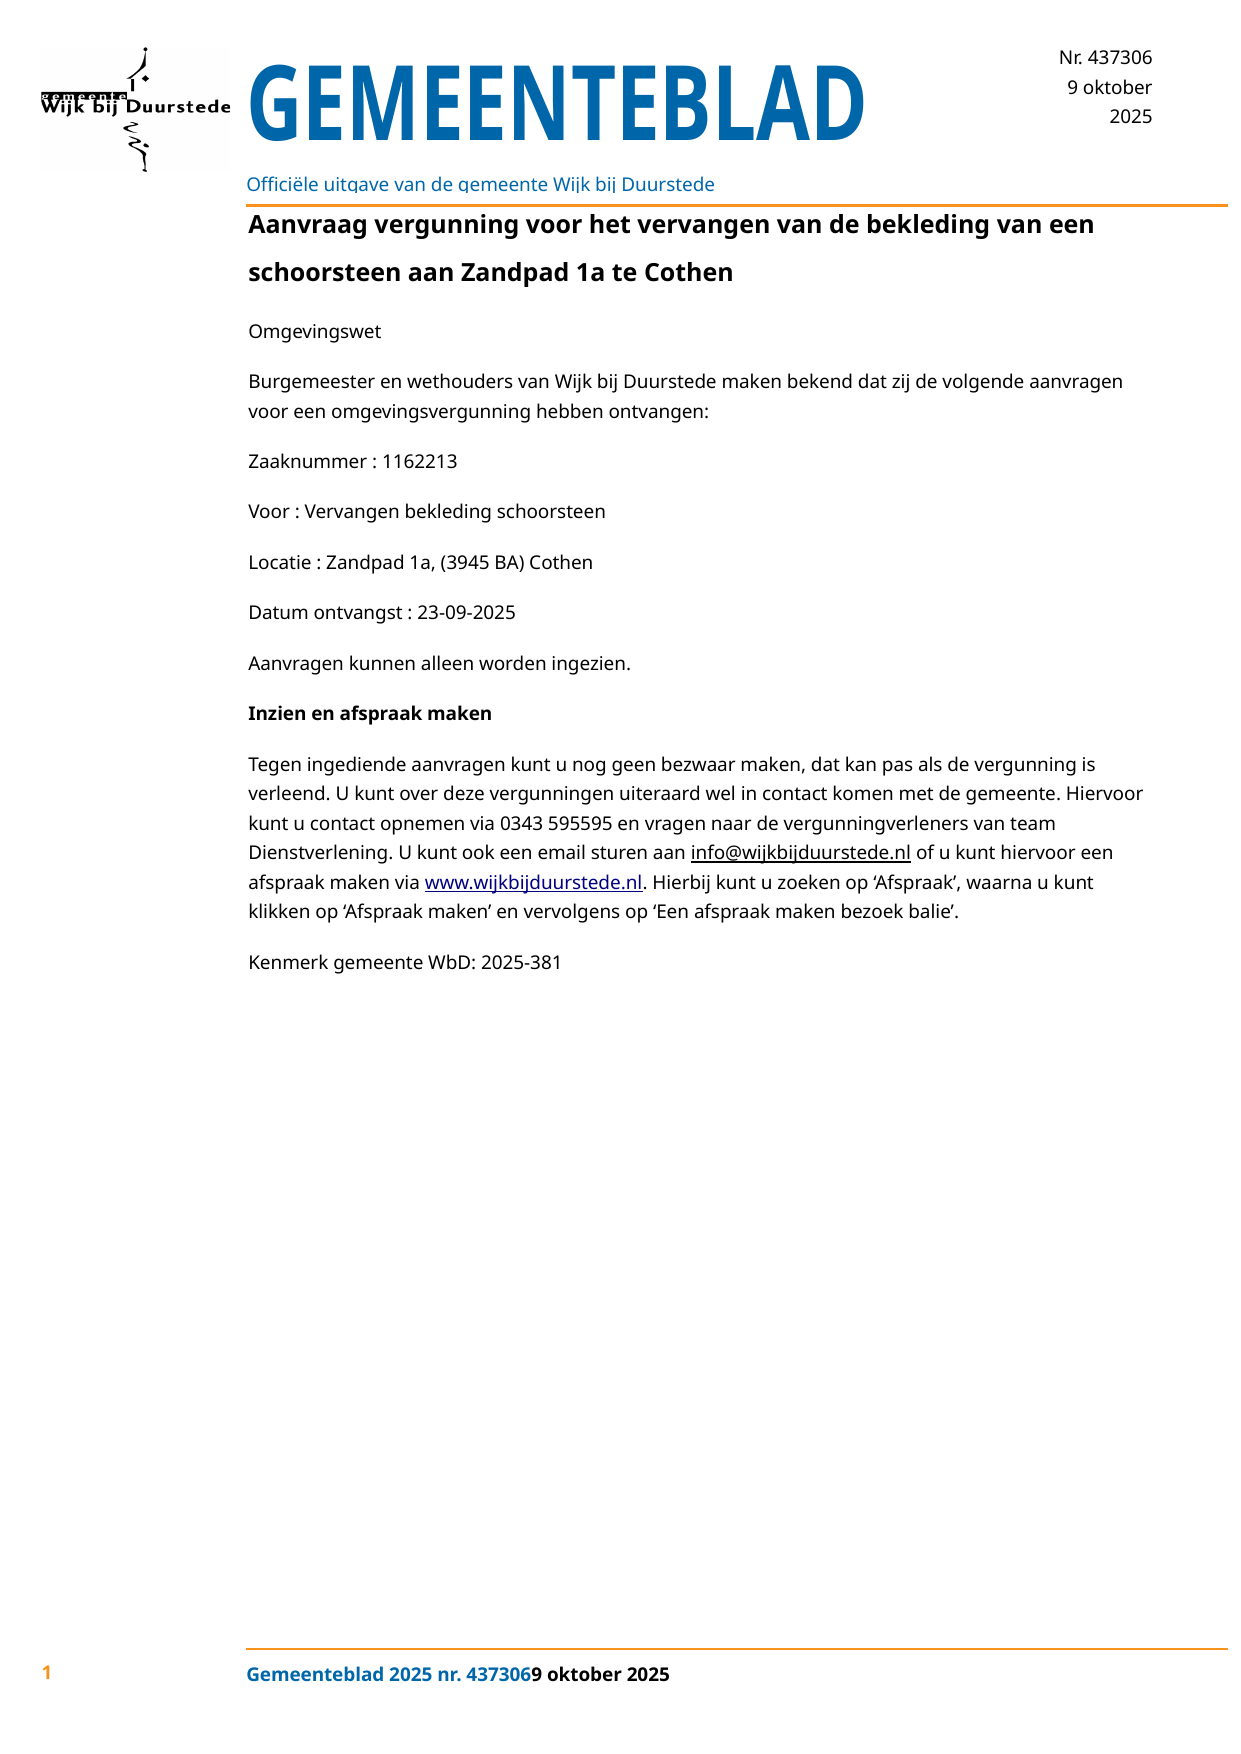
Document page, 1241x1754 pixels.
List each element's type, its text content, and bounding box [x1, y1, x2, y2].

text Omgevingswet [248, 318, 1152, 344]
text Datum ontvangst : 23-09-2025 [248, 599, 1152, 625]
text Locatie : Zandpad 1a, (3945 BA) Cothen [248, 549, 1152, 575]
text Zaaknummer : 1162213 [248, 448, 1152, 474]
picture [41, 47, 231, 172]
text Inzien en afspraak maken [248, 700, 1152, 726]
text Aanvragen kunnen alleen worden ingezien. [248, 650, 1152, 676]
text Voor : Vervangen bekleding schoorsteen [248, 499, 1152, 524]
text Tegen ingediende aanvragen kunt u nog geen bezwaar maken, dat kan pas als de vergunning is verleend. U kunt over deze vergunningen uiteraard wel in contact komen met de gemeente. Hiervoor kunt u contact opnemen via 0343 595595 en vragen naar de vergunningverleners van team Dienstverlening. U kunt ook een email sturen aan info@wijkbijduurstede.nl of u kunt hiervoor een afspraak maken via www.wijkbijduurstede.nl. Hierbij kunt u zoeken op ‘Afspraak’, waarna u kunt klikken op ‘Afspraak maken’ en vervolgens op ‘Een afspraak maken bezoek balie’. [248, 751, 1152, 924]
text Kenmerk gemeente WbD: 2025-381 [248, 949, 1152, 975]
text Burgemeester en wethouders van Wijk bij Duurstede maken bekend dat zij de volgende aanvragen voor een omgevingsvergunning hebben ontvangen: [248, 368, 1152, 424]
text Aanvraag vergunning voor het vervangen van de bekleding van een schoorsteen aan Zandpad 1a te Cothen [248, 207, 1152, 288]
